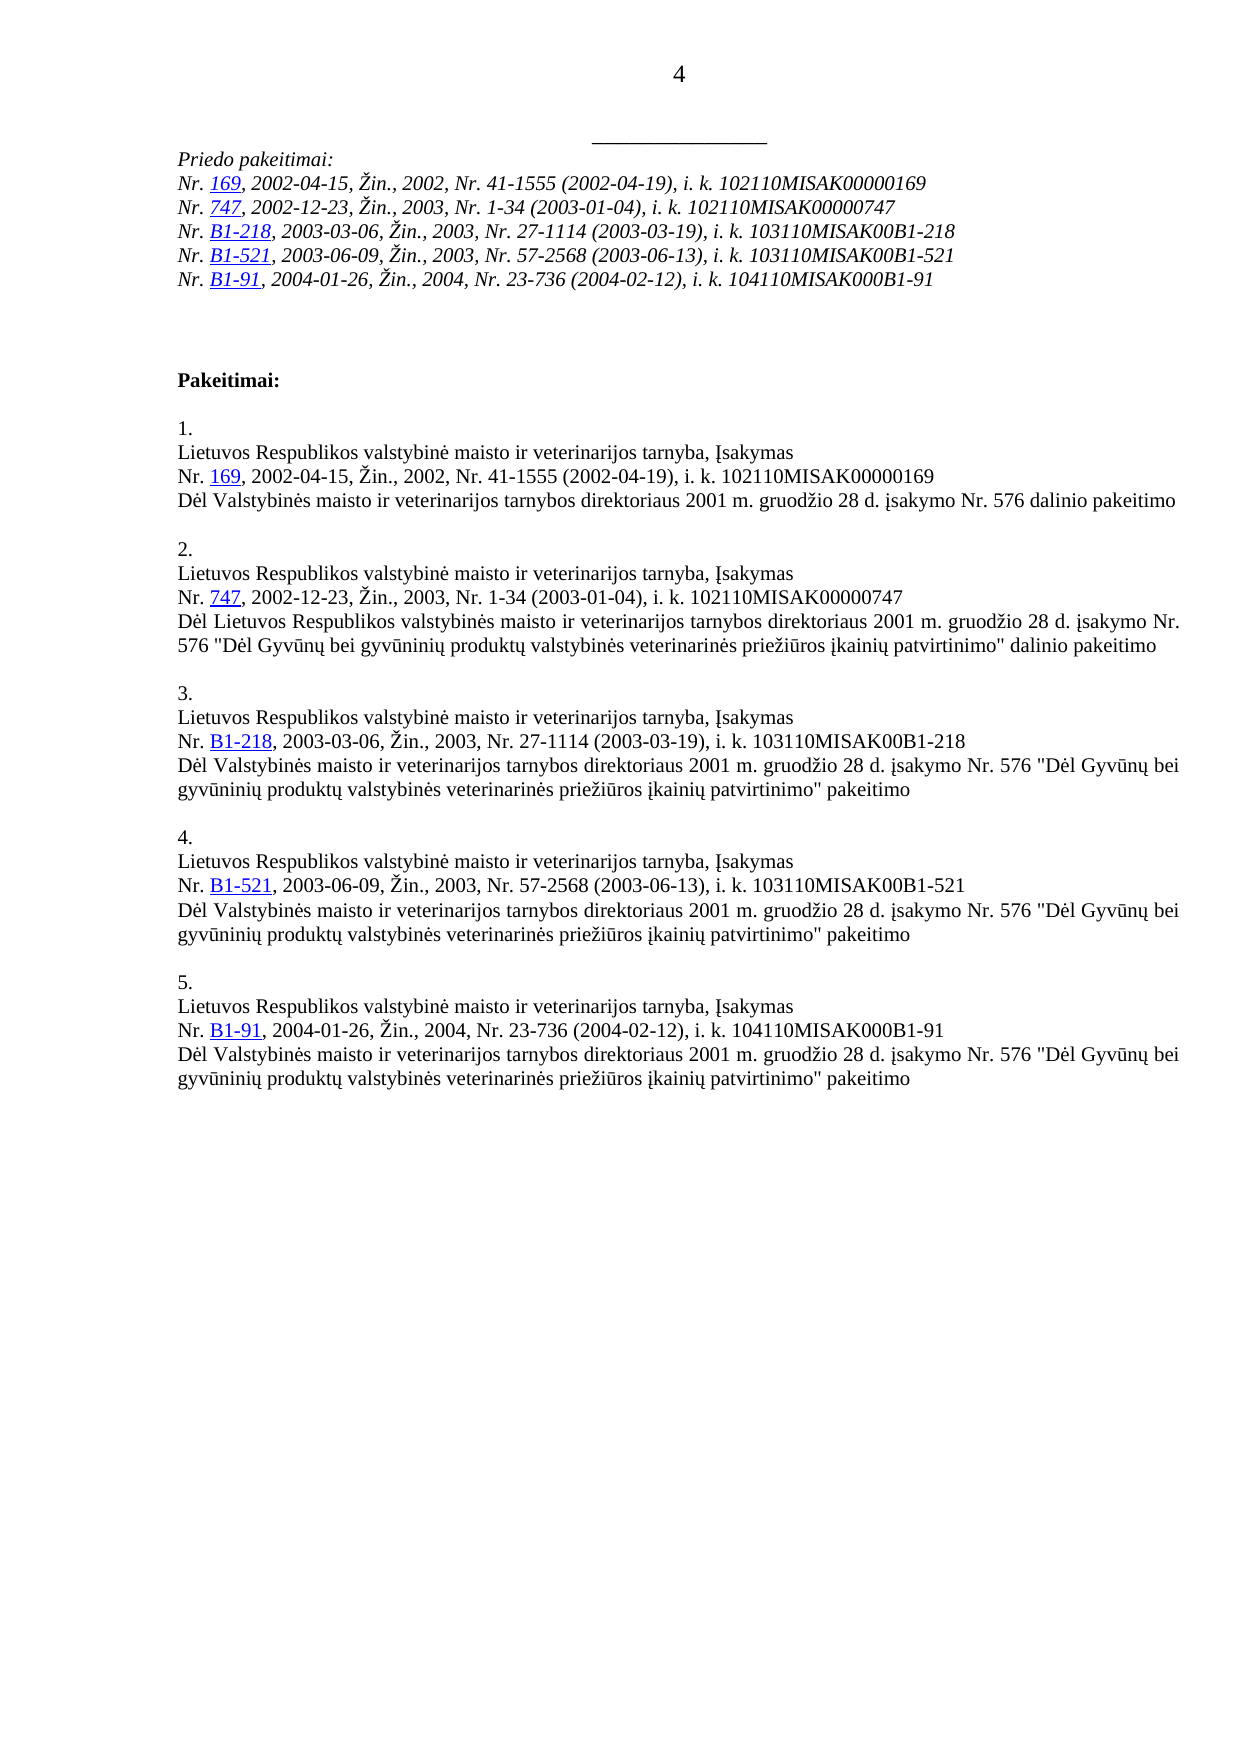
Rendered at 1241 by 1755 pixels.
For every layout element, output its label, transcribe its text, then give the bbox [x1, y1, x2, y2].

text 2. [177, 537, 1181, 561]
text 4. [177, 825, 1181, 849]
text Nr. B1-91, 2004-01-26, Žin., 2004, Nr. 23-736 (2004-02-12), i. k. 104110MISAK000B1-91 [177, 1018, 1181, 1042]
text 1. [177, 416, 1181, 440]
text Lietuvos Respublikos valstybinė maisto ir veterinarijos tarnyba, Įsakymas [177, 561, 1181, 585]
text Nr. 747, 2002-12-23, Žin., 2003, Nr. 1-34 (2003-01-04), i. k. 102110MISAK00000747 [177, 195, 1181, 219]
text Nr. B1-521, 2003-06-09, Žin., 2003, Nr. 57-2568 (2003-06-13), i. k. 103110MISAK00B1-521 [177, 243, 1181, 267]
text Lietuvos Respublikos valstybinė maisto ir veterinarijos tarnyba, Įsakymas [177, 849, 1181, 873]
text Nr. 747, 2002-12-23, Žin., 2003, Nr. 1-34 (2003-01-04), i. k. 102110MISAK00000747 [177, 585, 1181, 609]
text Dėl Valstybinės maisto ir veterinarijos tarnybos direktoriaus 2001 m. gruodžio 28 d. įsakymo Nr. 576 "Dėl Gyvūnų bei gyvūninių produktų valstybinės veterinarinės priežiūros įkainių patvirtinimo" pakeitimo [177, 897, 1181, 946]
text Nr. B1-218, 2003-03-06, Žin., 2003, Nr. 27-1114 (2003-03-19), i. k. 103110MISAK00B1-218 [177, 219, 1181, 243]
text Priedo pakeitimai: [177, 147, 1181, 171]
text 3. [177, 681, 1181, 705]
text Dėl Valstybinės maisto ir veterinarijos tarnybos direktoriaus 2001 m. gruodžio 28 d. įsakymo Nr. 576 dalinio pakeitimo [177, 488, 1181, 512]
text Dėl Valstybinės maisto ir veterinarijos tarnybos direktoriaus 2001 m. gruodžio 28 d. įsakymo Nr. 576 "Dėl Gyvūnų bei gyvūninių produktų valstybinės veterinarinės priežiūros įkainių patvirtinimo" pakeitimo [177, 753, 1181, 801]
text Dėl Lietuvos Respublikos valstybinės maisto ir veterinarijos tarnybos direktoriaus 2001 m. gruodžio 28 d. įsakymo Nr. 576 "Dėl Gyvūnų bei gyvūninių produktų valstybinės veterinarinės priežiūros įkainių patvirtinimo" dalinio pakeitimo [177, 609, 1181, 657]
text Pakeitimai: [177, 368, 1181, 392]
text Lietuvos Respublikos valstybinė maisto ir veterinarijos tarnyba, Įsakymas [177, 994, 1181, 1018]
text Nr. B1-91, 2004-01-26, Žin., 2004, Nr. 23-736 (2004-02-12), i. k. 104110MISAK000B1-91 [177, 267, 1181, 291]
text Lietuvos Respublikos valstybinė maisto ir veterinarijos tarnyba, Įsakymas [177, 705, 1181, 729]
text Nr. 169, 2002-04-15, Žin., 2002, Nr. 41-1555 (2002-04-19), i. k. 102110MISAK00000169 [177, 171, 1181, 195]
text ______________ [177, 118, 1181, 147]
text Nr. B1-218, 2003-03-06, Žin., 2003, Nr. 27-1114 (2003-03-19), i. k. 103110MISAK00B1-218 [177, 729, 1181, 753]
text 5. [177, 970, 1181, 994]
text Dėl Valstybinės maisto ir veterinarijos tarnybos direktoriaus 2001 m. gruodžio 28 d. įsakymo Nr. 576 "Dėl Gyvūnų bei gyvūninių produktų valstybinės veterinarinės priežiūros įkainių patvirtinimo" pakeitimo [177, 1042, 1181, 1090]
text Nr. 169, 2002-04-15, Žin., 2002, Nr. 41-1555 (2002-04-19), i. k. 102110MISAK00000169 [177, 464, 1181, 488]
text Nr. B1-521, 2003-06-09, Žin., 2003, Nr. 57-2568 (2003-06-13), i. k. 103110MISAK00B1-521 [177, 873, 1181, 897]
text Lietuvos Respublikos valstybinė maisto ir veterinarijos tarnyba, Įsakymas [177, 440, 1181, 464]
